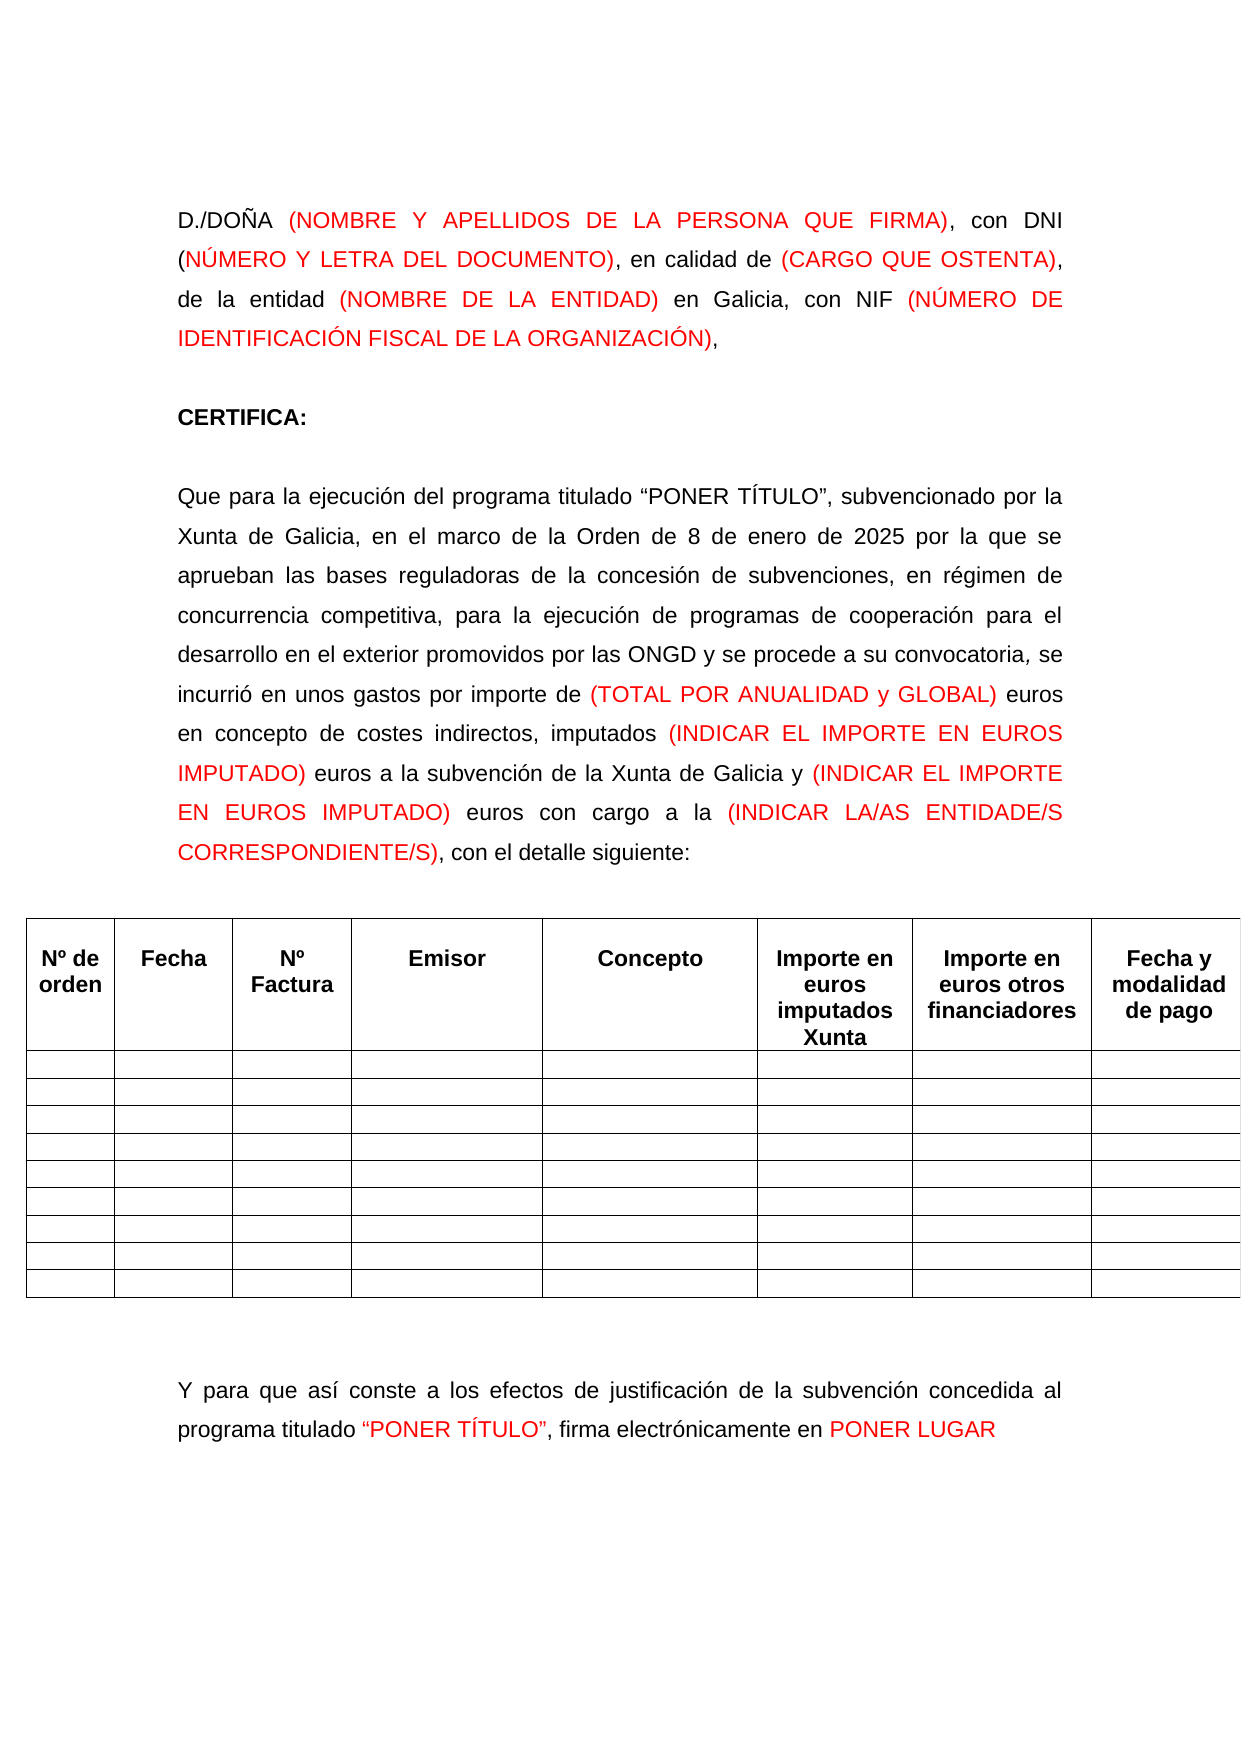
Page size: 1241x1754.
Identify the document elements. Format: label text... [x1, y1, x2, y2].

table_cell [27, 1216, 114, 1242]
table_header Importe en euros imputados Xunta [758, 919, 912, 1050]
table_cell [1092, 1161, 1240, 1187]
table_cell [233, 1079, 351, 1105]
table_cell [758, 1051, 912, 1078]
table_cell [27, 1270, 114, 1297]
table_cell [543, 1188, 757, 1214]
table_header Nº Factura [233, 919, 351, 1050]
table_cell [352, 1270, 542, 1297]
table_cell [233, 1243, 351, 1269]
table_cell [913, 1216, 1091, 1242]
table_cell [1092, 1216, 1240, 1242]
table_cell [27, 1188, 114, 1214]
table_cell [758, 1216, 912, 1242]
table_header Fecha [115, 919, 232, 1050]
table_cell [913, 1134, 1091, 1160]
table_cell [1092, 1243, 1240, 1269]
table_cell [115, 1216, 232, 1242]
table_header Fecha y modalidad de pago [1092, 919, 1240, 1050]
table_cell [233, 1188, 351, 1214]
text Y para que así conste a los efectos de justificación de la subvención concedida al programa titulado “PONER TÍTULO”, firma electrónicamente en PONER LUGAR [177, 1377, 1063, 1443]
table_cell [913, 1051, 1091, 1078]
table_cell [115, 1134, 232, 1160]
table_cell [543, 1216, 757, 1242]
table_cell [758, 1161, 912, 1187]
table_cell [27, 1106, 114, 1132]
table_cell [115, 1079, 232, 1105]
table_cell [233, 1161, 351, 1187]
table_cell [913, 1161, 1091, 1187]
table_cell [352, 1243, 542, 1269]
table_cell [543, 1134, 757, 1160]
text Que para la ejecución del programa titulado “PONER TÍTULO”, subvencionado por la Xunta de Galicia, en el marco de la Orden de 8 de enero de 2025 por la que se aprueban las bases reguladoras de la concesión de subvenciones, en régimen de concurrencia competitiva, para la ejecución de programas de cooperación para el desarrollo en el exterior promovidos por las ONGD y se procede a su convocatoria, se incurrió en unos gastos por importe de (TOTAL POR ANUALIDAD y GLOBAL) euros en concepto de costes indirectos, imputados (INDICAR EL IMPORTE EN EUROS IMPUTADO) euros a la subvención de la Xunta de Galicia y (INDICAR EL IMPORTE EN EUROS IMPUTADO) euros con cargo a la (INDICAR LA/AS ENTIDADE/S CORRESPONDIENTE/S), con el detalle siguiente: [177, 483, 1063, 865]
table_cell [233, 1051, 351, 1078]
table_cell [27, 1079, 114, 1105]
table_cell [233, 1134, 351, 1160]
table_cell [1092, 1134, 1240, 1160]
table_cell [352, 1161, 542, 1187]
table_cell [1092, 1270, 1240, 1297]
table_cell [543, 1051, 757, 1078]
table_cell [758, 1188, 912, 1214]
table_cell [233, 1216, 351, 1242]
table_cell [27, 1134, 114, 1160]
table_header Importe en euros otros financiadores [913, 919, 1091, 1050]
table_cell [115, 1051, 232, 1078]
table_cell [758, 1243, 912, 1269]
table_cell [233, 1106, 351, 1132]
table_cell [27, 1243, 114, 1269]
table_cell [115, 1243, 232, 1269]
table_cell [543, 1106, 757, 1132]
table_cell [543, 1243, 757, 1269]
table_cell [758, 1079, 912, 1105]
table_cell [352, 1079, 542, 1105]
table_cell [543, 1270, 757, 1297]
table_cell [115, 1161, 232, 1187]
table_cell [758, 1270, 912, 1297]
table_cell [758, 1134, 912, 1160]
table_cell [543, 1079, 757, 1105]
table_cell [758, 1106, 912, 1132]
table_cell [115, 1270, 232, 1297]
table_cell [1092, 1106, 1240, 1132]
table_cell [115, 1106, 232, 1132]
table_cell [1092, 1051, 1240, 1078]
table_cell [233, 1270, 351, 1297]
table_cell [913, 1106, 1091, 1132]
table_cell [1092, 1188, 1240, 1214]
table_cell [27, 1051, 114, 1078]
table_cell [352, 1134, 542, 1160]
table_header Emisor [352, 919, 542, 1050]
table_cell [352, 1051, 542, 1078]
table_cell [913, 1243, 1091, 1269]
table_header Nº de orden [27, 919, 114, 1050]
table_cell [352, 1216, 542, 1242]
table_cell [913, 1188, 1091, 1214]
table_cell [352, 1188, 542, 1214]
table_cell [913, 1079, 1091, 1105]
table_cell [1092, 1079, 1240, 1105]
table_header Concepto [543, 919, 757, 1050]
text D./DOÑA (NOMBRE Y APELLIDOS DE LA PERSONA QUE FIRMA), con DNI (NÚMERO Y LETRA DEL DOCUMENTO), en calidad de (CARGO QUE OSTENTA), de la entidad (NOMBRE DE LA ENTIDAD) en Galicia, con NIF (NÚMERO DE IDENTIFICACIÓN FISCAL DE LA ORGANIZACIÓN), [177, 207, 1063, 352]
table_cell [352, 1106, 542, 1132]
table_cell [27, 1161, 114, 1187]
table_cell [543, 1161, 757, 1187]
table_cell [913, 1270, 1091, 1297]
table_cell [115, 1188, 232, 1214]
text CERTIFICA: [177, 404, 1063, 431]
